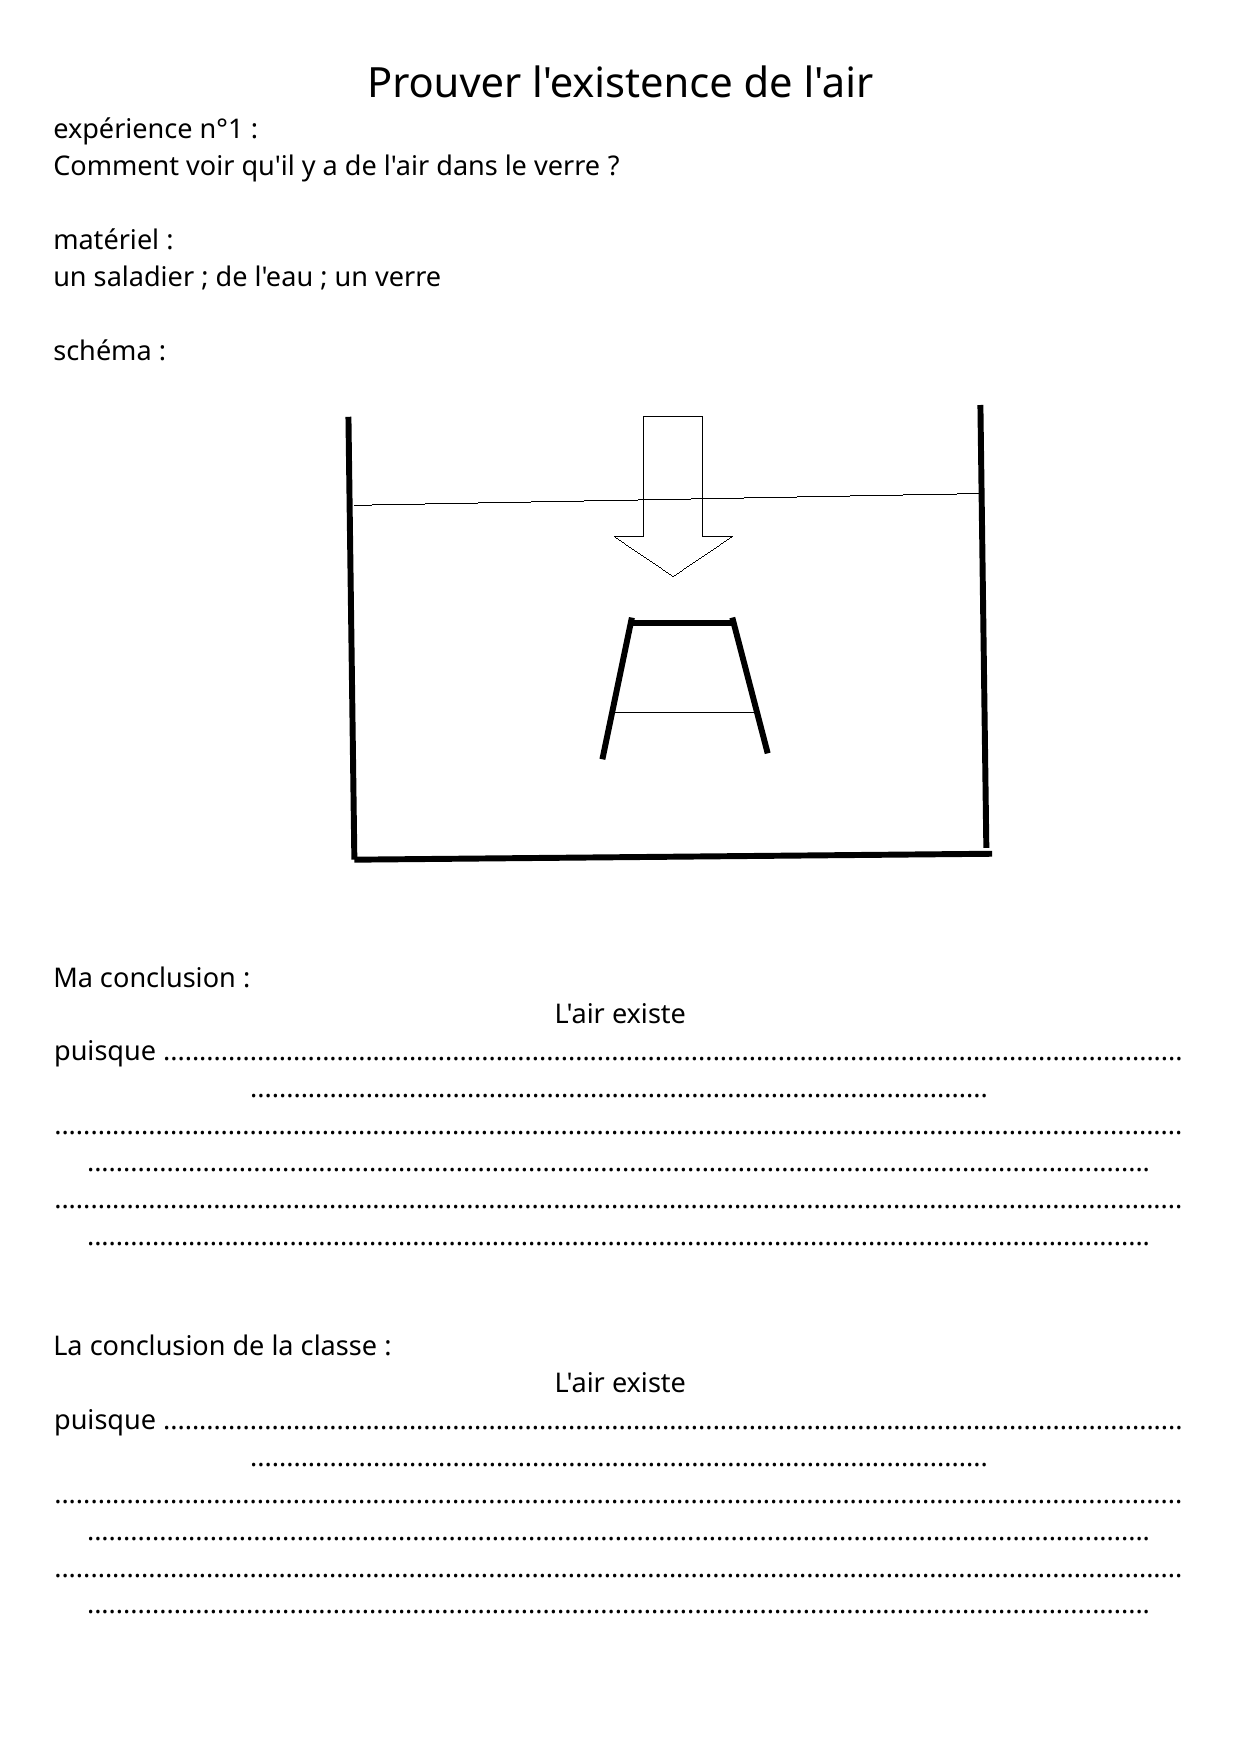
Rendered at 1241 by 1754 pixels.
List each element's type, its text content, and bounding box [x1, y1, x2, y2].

text L'air existe puisque ................................................................................................................................................................................................................................................... [53, 1364, 1187, 1474]
text expérience n°1 : [53, 110, 1187, 147]
text un saladier ; de l'eau ; un verre [53, 257, 1187, 294]
text ............................................................................................................................................................................................................................................................................................................... [53, 1179, 1187, 1253]
text schéma : [53, 331, 1187, 368]
text ............................................................................................................................................................................................................................................................................................................... [53, 1106, 1187, 1179]
text ............................................................................................................................................................................................................................................................................................................... [53, 1474, 1187, 1548]
text L'air existe puisque ................................................................................................................................................................................................................................................... [53, 995, 1187, 1106]
text matériel : [53, 221, 1187, 257]
text ............................................................................................................................................................................................................................................................................................................... [53, 1548, 1187, 1622]
text La conclusion de la classe : [53, 1327, 1187, 1364]
text Prouver l'existence de l'air [53, 53, 1187, 110]
text Comment voir qu'il y a de l'air dans le verre ? [53, 147, 1187, 184]
text Ma conclusion : [53, 958, 1187, 995]
